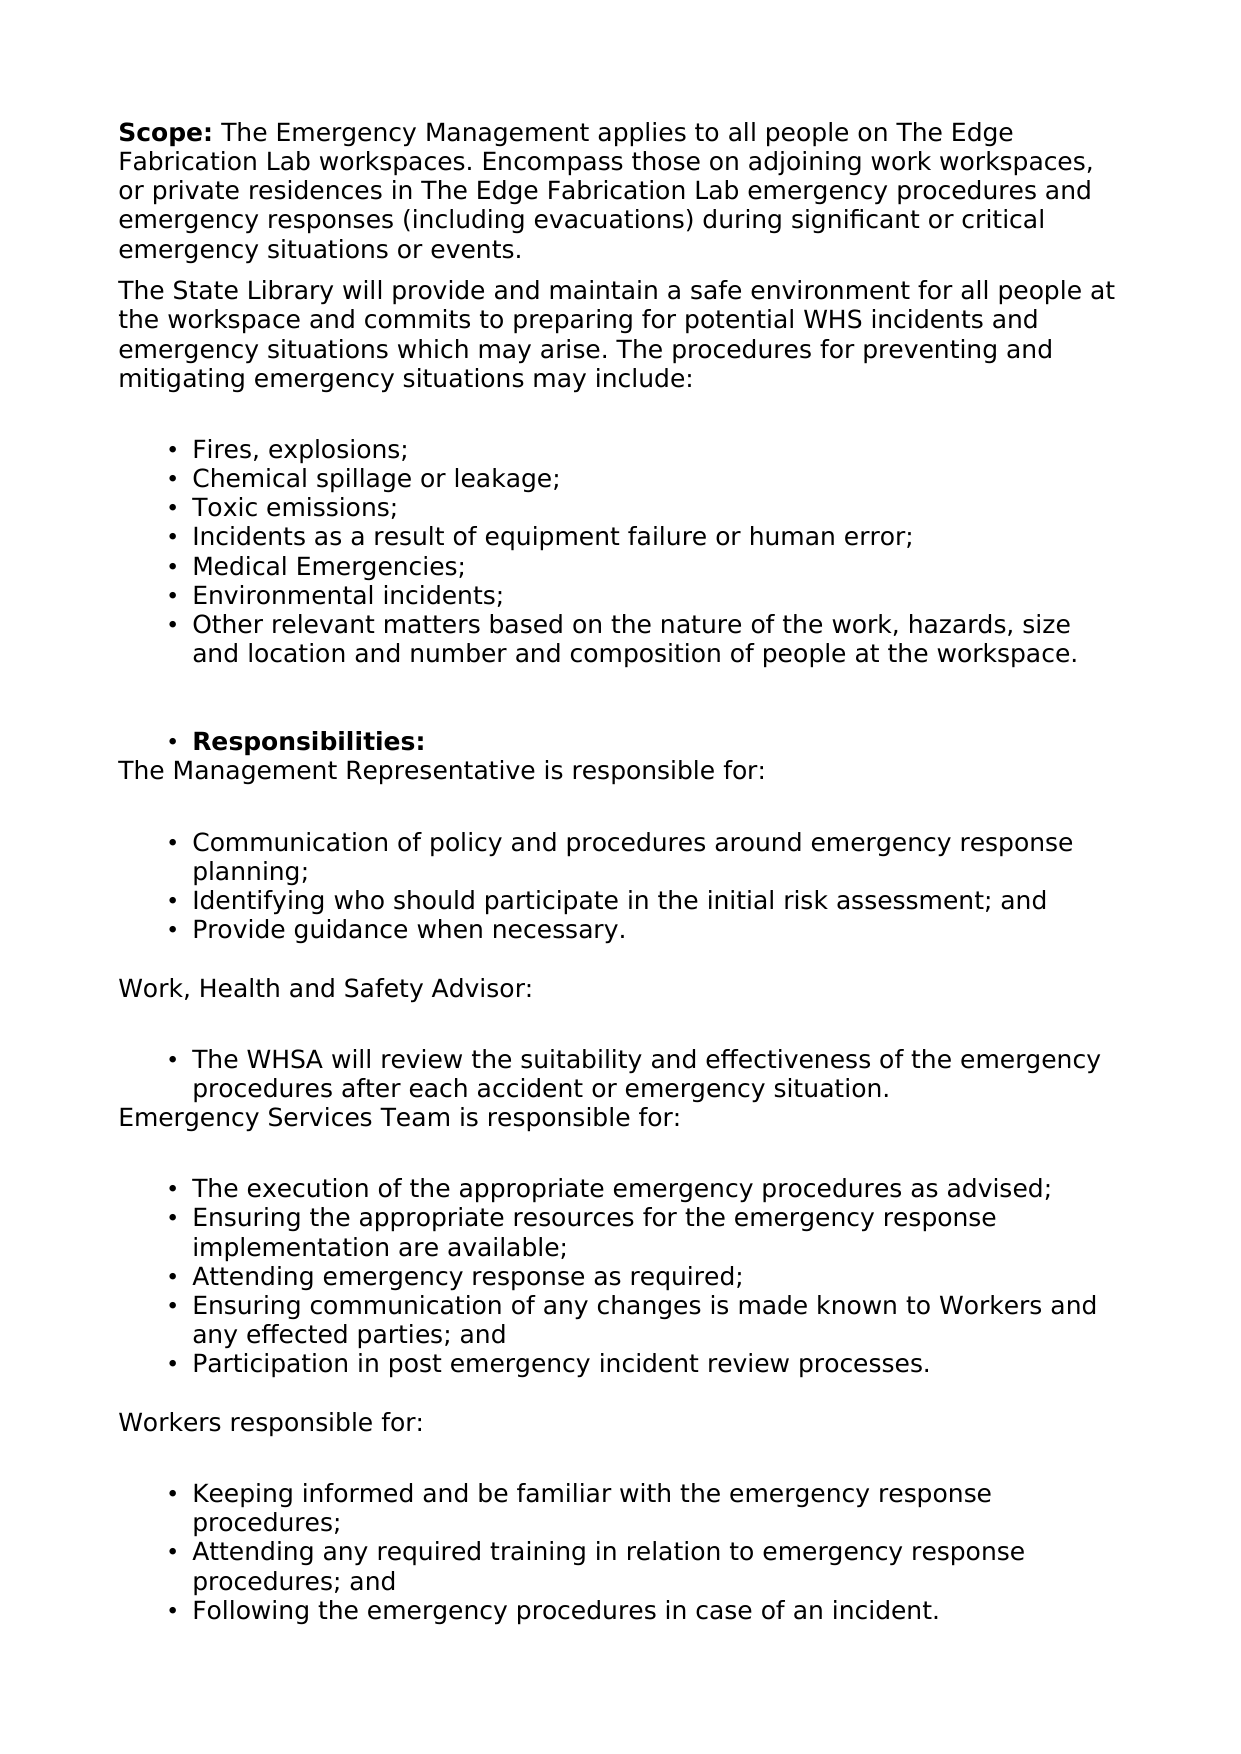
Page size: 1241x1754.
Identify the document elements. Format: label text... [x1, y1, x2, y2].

list Fires, explosions; [177, 435, 1122, 464]
text The Management Representative is responsible for: [118, 757, 1122, 786]
list Medical Emergencies; [177, 552, 1122, 581]
text Emergency Services Team is responsible for: [118, 1103, 1122, 1132]
text Work, Health and Safety Advisor: [118, 974, 1122, 1003]
list Chemical spillage or leakage; [177, 464, 1122, 493]
list Following the emergency procedures in case of an incident. [177, 1596, 1122, 1625]
text The State Library will provide and maintain a safe environment for all people at the workspace and commits to preparing for potential WHS incidents and emergency situations which may arise. The procedures for preventing and mitigating emergency situations may include: [118, 276, 1122, 393]
list Provide guidance when necessary. [177, 915, 1122, 944]
list Communication of policy and procedures around emergency response planning; [177, 828, 1122, 886]
text Scope: The Emergency Management applies to all people on The Edge Fabrication Lab workspaces. Encompass those on adjoining work workspaces, or private residences in The Edge Fabrication Lab emergency procedures and emergency responses (including evacuations) during significant or critical emergency situations or events. [118, 118, 1122, 264]
list Participation in post emergency incident review processes. [177, 1349, 1122, 1379]
list Keeping informed and be familiar with the emergency response procedures; [177, 1479, 1122, 1538]
list Ensuring the appropriate resources for the emergency response implementation are available; [177, 1204, 1122, 1262]
list Environmental incidents; [177, 581, 1122, 610]
list Ensuring communication of any changes is made known to Workers and any effected parties; and [177, 1291, 1122, 1349]
list The WHSA will review the suitability and effectiveness of the emergency procedures after each accident or emergency situation. [177, 1045, 1122, 1103]
list Responsibilities: [177, 727, 1122, 757]
list Attending emergency response as required; [177, 1262, 1122, 1291]
text Workers responsible for: [118, 1408, 1122, 1437]
list Toxic emissions; [177, 493, 1122, 523]
list Other relevant matters based on the nature of the work, hazards, size and location and number and composition of people at the workspace. [177, 610, 1122, 668]
list Incidents as a result of equipment failure or human error; [177, 523, 1122, 552]
list The execution of the appropriate emergency procedures as advised; [177, 1174, 1122, 1204]
list Identifying who should participate in the initial risk assessment; and [177, 886, 1122, 915]
list Attending any required training in relation to emergency response procedures; and [177, 1538, 1122, 1596]
